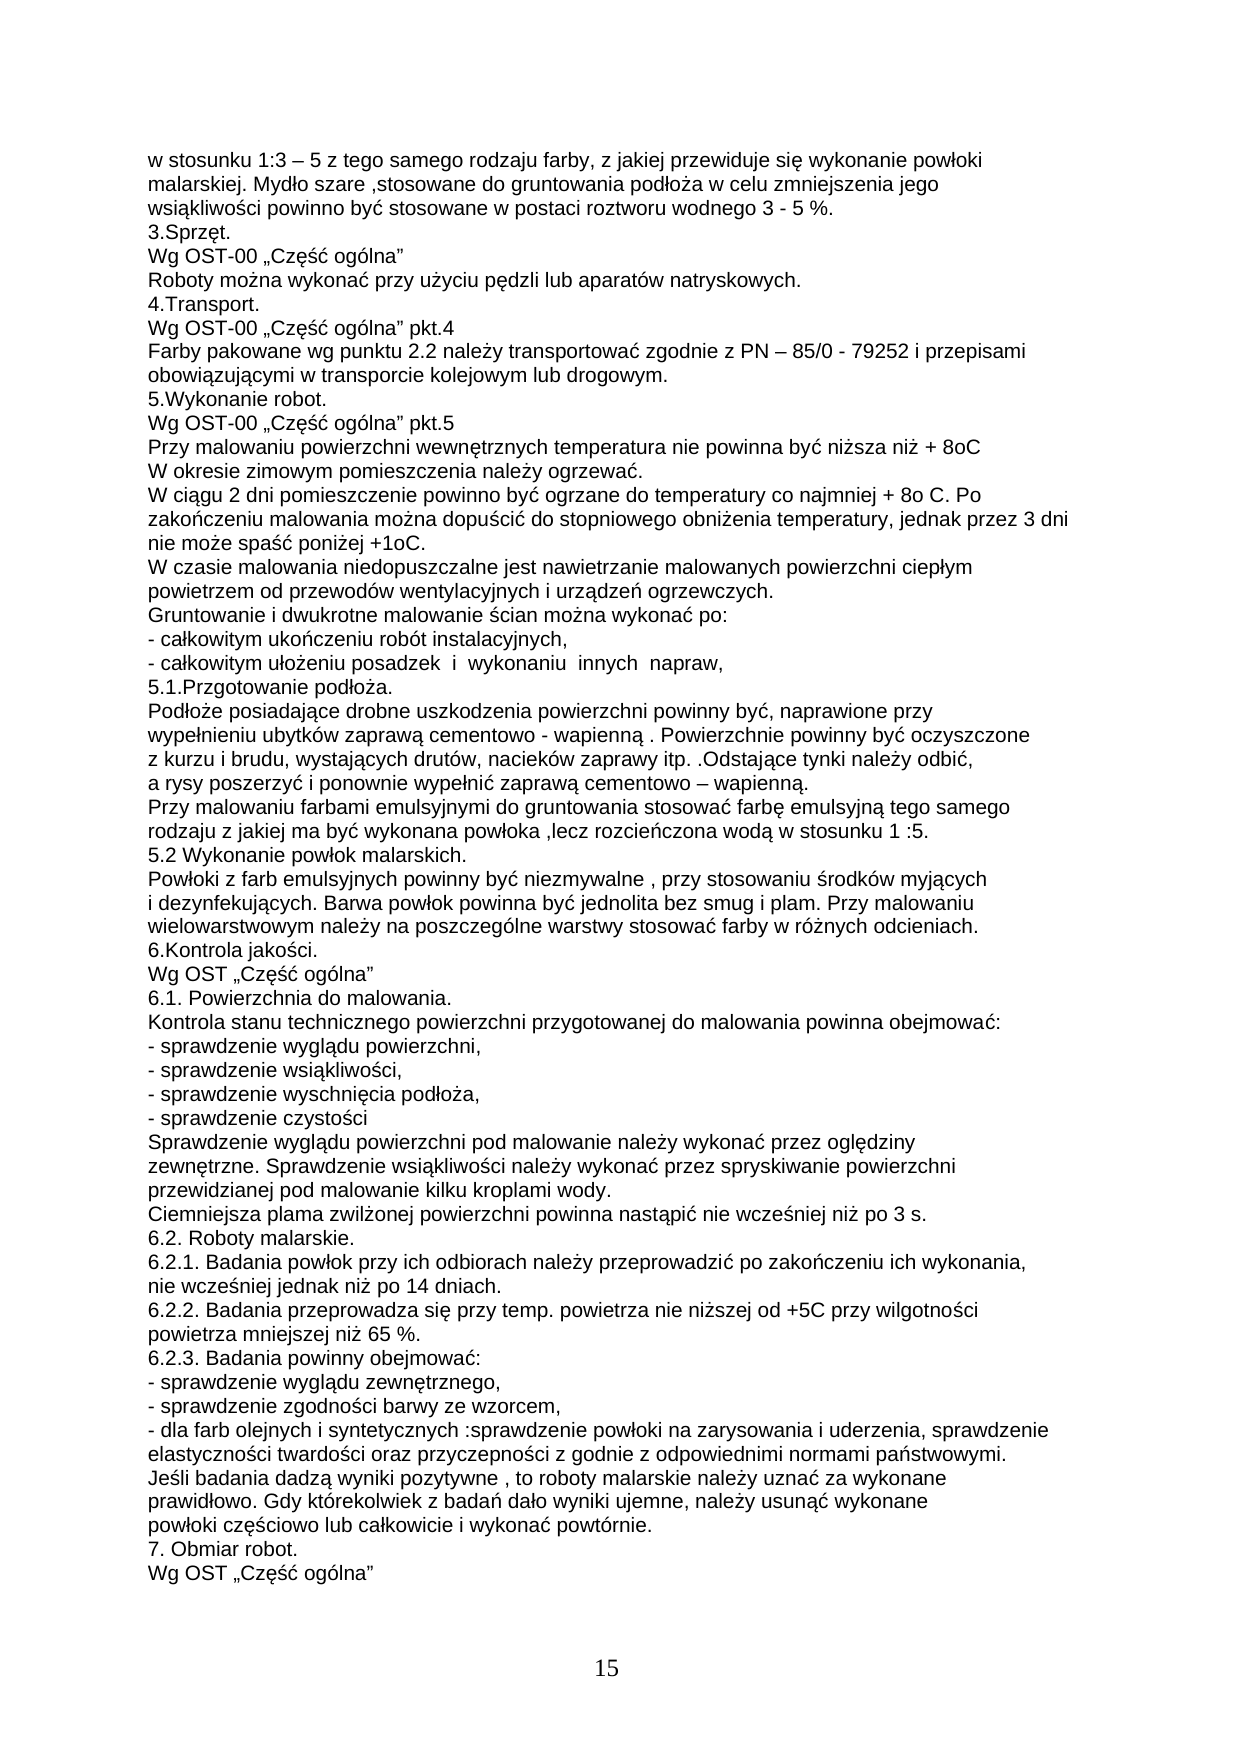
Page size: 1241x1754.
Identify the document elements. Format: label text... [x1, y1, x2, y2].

text - sprawdzenie wyglądu powierzchni, [148, 1034, 1093, 1058]
text Sprawdzenie wyglądu powierzchni pod malowanie należy wykonać przez oględziny [148, 1130, 1093, 1154]
text Wg OST „Część ogólna” [148, 962, 1093, 986]
text - sprawdzenie zgodności barwy ze wzorcem, [148, 1393, 1093, 1417]
text i dezynfekujących. Barwa powłok powinna być jednolita bez smug i plam. Przy malowaniu [148, 890, 1093, 914]
text wielowarstwowym należy na poszczególne warstwy stosować farby w różnych odcieniach. [148, 914, 1093, 938]
text z kurzu i brudu, wystających drutów, nacieków zaprawy itp. .Odstające tynki należy odbić, a rysy poszerzyć i ponownie wypełnić zaprawą cementowo – wapienną. [148, 747, 1093, 794]
text nie wcześniej jednak niż po 14 dniach. [148, 1274, 1093, 1298]
text prawidłowo. Gdy którekolwiek z badań dało wyniki ujemne, należy usunąć wykonane [148, 1489, 1093, 1513]
text w stosunku 1:3 – 5 z tego samego rodzaju farby, z jakiej przewiduje się wykonanie powłoki [148, 148, 1093, 172]
text Przy malowaniu powierzchni wewnętrznych temperatura nie powinna być niższa niż + 8oC [148, 435, 1093, 459]
text przewidzianej pod malowanie kilku kroplami wody. [148, 1178, 1093, 1202]
text Kontrola stanu technicznego powierzchni przygotowanej do malowania powinna obejmować: [148, 1010, 1093, 1034]
text - całkowitym ułożeniu posadzek i wykonaniu innych napraw, [148, 651, 1093, 675]
text Wg OST-00 „Część ogólna” pkt.4 [148, 315, 1093, 339]
text 6.2.3. Badania powinny obejmować: [148, 1346, 1093, 1369]
text W ciągu 2 dni pomieszczenie powinno być ogrzane do temperatury co najmniej + 8o C. Po zakończeniu malowania można dopuścić do stopniowego obniżenia temperatury, jednak przez 3 dni nie może spaść poniżej +1oC. [148, 483, 1093, 555]
text - sprawdzenie wyglądu zewnętrznego, [148, 1369, 1093, 1393]
text W okresie zimowym pomieszczenia należy ogrzewać. [148, 459, 1093, 483]
text Farby pakowane wg punktu 2.2 należy transportować zgodnie z PN – 85/0 - 79252 i przepisami [148, 339, 1093, 363]
text powłoki częściowo lub całkowicie i wykonać powtórnie. [148, 1513, 1093, 1537]
text 4.Transport. [148, 291, 1093, 315]
text - sprawdzenie wsiąkliwości, [148, 1058, 1093, 1082]
text 7. Obmiar robot. [148, 1537, 1093, 1561]
text 5.Wykonanie robot. [148, 387, 1093, 411]
text - sprawdzenie wyschnięcia podłoża, [148, 1082, 1093, 1106]
text 6.Kontrola jakości. [148, 938, 1093, 962]
text rodzaju z jakiej ma być wykonana powłoka ,lecz rozcieńczona wodą w stosunku 1 :5. [148, 818, 1093, 842]
text Wg OST-00 „Część ogólna” pkt.5 [148, 411, 1093, 435]
text W czasie malowania niedopuszczalne jest nawietrzanie malowanych powierzchni ciepłym [148, 555, 1093, 579]
text - całkowitym ukończeniu robót instalacyjnych, [148, 627, 1093, 651]
text Wg OST-00 „Część ogólna” [148, 243, 1093, 267]
text Gruntowanie i dwukrotne malowanie ścian można wykonać po: [148, 603, 1093, 627]
text wypełnieniu ubytków zaprawą cementowo - wapienną . Powierzchnie powinny być oczyszczone [148, 723, 1093, 747]
text powietrza mniejszej niż 65 %. [148, 1322, 1093, 1346]
text 3.Sprzęt. [148, 219, 1093, 243]
text 5.1.Przgotowanie podłoża. [148, 675, 1093, 699]
text Podłoże posiadające drobne uszkodzenia powierzchni powinny być, naprawione przy [148, 699, 1093, 723]
text - sprawdzenie czystości [148, 1106, 1093, 1130]
text Jeśli badania dadzą wyniki pozytywne , to roboty malarskie należy uznać za wykonane [148, 1465, 1093, 1489]
text Powłoki z farb emulsyjnych powinny być niezmywalne , przy stosowaniu środków myjących [148, 866, 1093, 890]
text zewnętrzne. Sprawdzenie wsiąkliwości należy wykonać przez spryskiwanie powierzchni [148, 1154, 1093, 1178]
text obowiązującymi w transporcie kolejowym lub drogowym. [148, 363, 1093, 387]
text 5.2 Wykonanie powłok malarskich. [148, 842, 1093, 866]
text Ciemniejsza plama zwilżonej powierzchni powinna nastąpić nie wcześniej niż po 3 s. [148, 1202, 1093, 1226]
text 6.1. Powierzchnia do malowania. [148, 986, 1093, 1010]
text powietrzem od przewodów wentylacyjnych i urządzeń ogrzewczych. [148, 579, 1093, 603]
text Wg OST „Część ogólna” [148, 1561, 1093, 1585]
text wsiąkliwości powinno być stosowane w postaci roztworu wodnego 3 - 5 %. [148, 196, 1093, 219]
text Przy malowaniu farbami emulsyjnymi do gruntowania stosować farbę emulsyjną tego samego [148, 794, 1093, 818]
text 6.2.2. Badania przeprowadza się przy temp. powietrza nie niższej od +5C przy wilgotności [148, 1298, 1093, 1322]
text malarskiej. Mydło szare ,stosowane do gruntowania podłoża w celu zmniejszenia jego [148, 172, 1093, 196]
text 6.2. Roboty malarskie. [148, 1226, 1093, 1250]
text Roboty można wykonać przy użyciu pędzli lub aparatów natryskowych. [148, 267, 1093, 291]
text 6.2.1. Badania powłok przy ich odbiorach należy przeprowadzić po zakończeniu ich wykonania, [148, 1250, 1093, 1274]
text - dla farb olejnych i syntetycznych :sprawdzenie powłoki na zarysowania i uderzenia, sprawdzenie elastyczności twardości oraz przyczepności z godnie z odpowiednimi normami państwowymi. [148, 1417, 1093, 1465]
